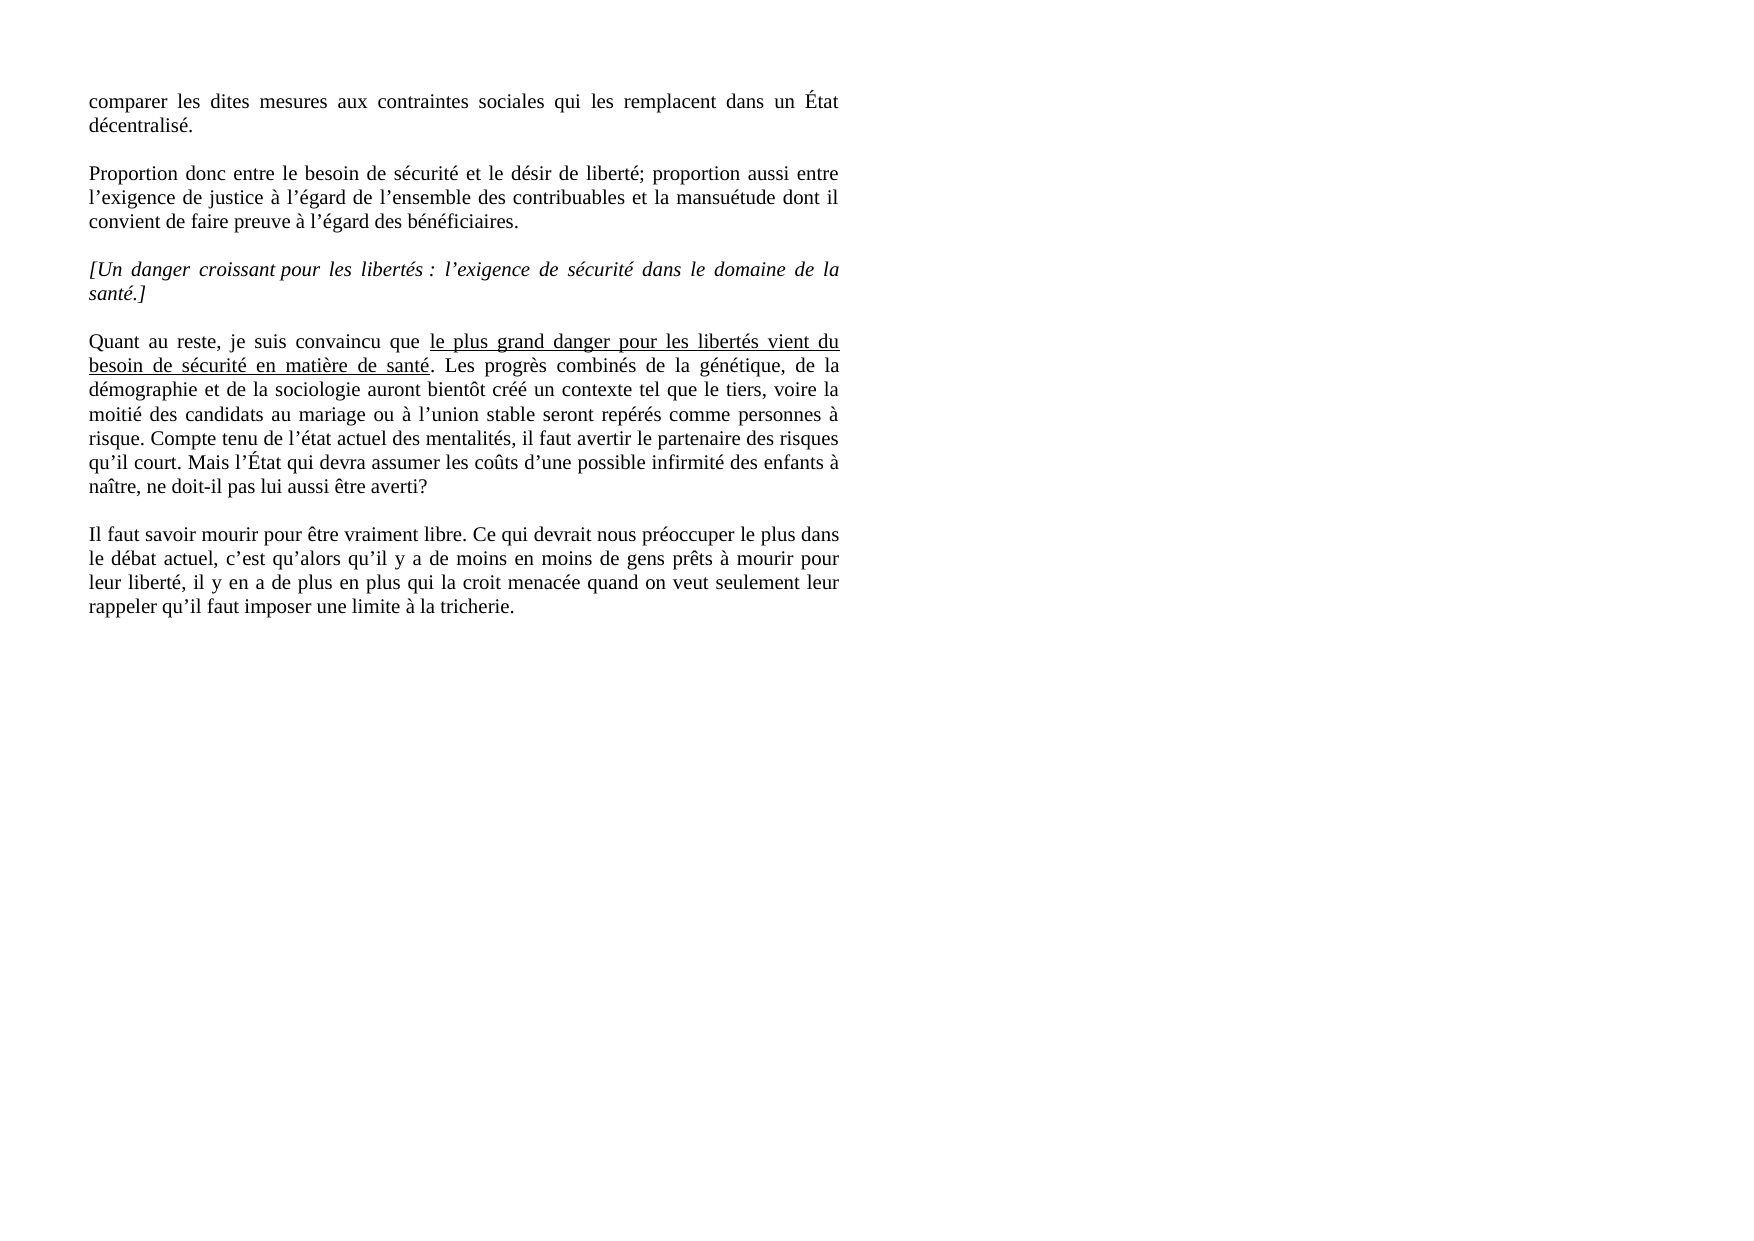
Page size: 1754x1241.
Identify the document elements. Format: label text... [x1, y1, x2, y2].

text Proportion donc entre le besoin de sécurité et le désir de liberté; proportion aussi entre l’exigence de justice à l’égard de l’ensemble des contribuables et la mansuétude dont il convient de faire preuve à l’égard des bénéficiaires. [89, 161, 840, 233]
text [Un danger croissant pour les libertés : l’exigence de sécurité dans le domaine de la santé.] [89, 257, 840, 305]
text Il faut savoir mourir pour être vraiment libre. Ce qui devrait nous préoccuper le plus dans le débat actuel, c’est qu’alors qu’il y a de moins en moins de gens prêts à mourir pour leur liberté, il y en a de plus en plus qui la croit menacée quand on veut seulement leur rappeler qu’il faut imposer une limite à la tricherie. [89, 522, 840, 618]
text comparer les dites mesures aux contraintes sociales qui les remplacent dans un État décentralisé. [89, 89, 840, 137]
text Quant au reste, je suis convaincu que le plus grand danger pour les libertés vient du besoin de sécurité en matière de santé. Les progrès combinés de la génétique, de la démographie et de la sociologie auront bientôt créé un contexte tel que le tiers, voire la moitié des candidats au mariage ou à l’union stable seront repérés comme personnes à risque. Compte tenu de l’état actuel des mentalités, il faut avertir le partenaire des risques qu’il court. Mais l’État qui devra assumer les coûts d’une possible infirmité des enfants à naître, ne doit-il pas lui aussi être averti? [89, 329, 840, 498]
